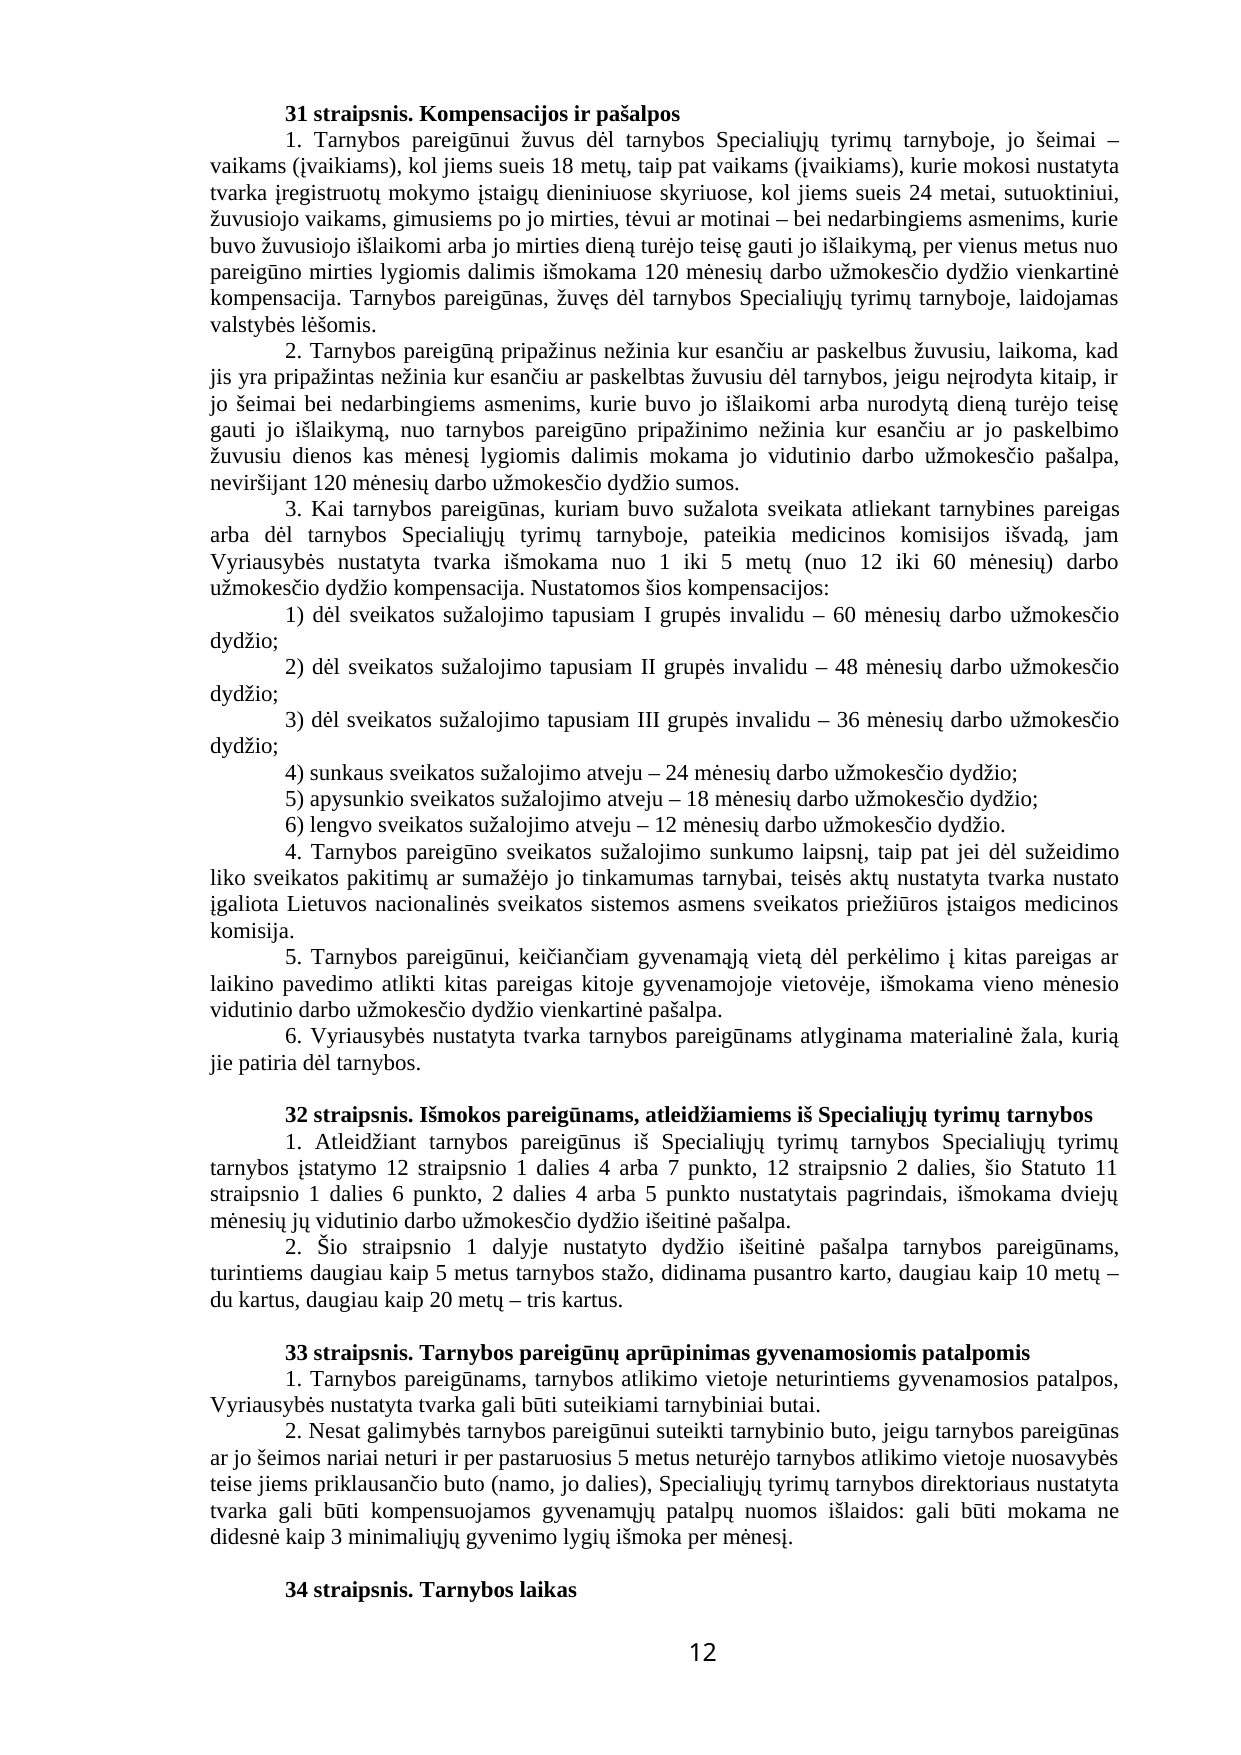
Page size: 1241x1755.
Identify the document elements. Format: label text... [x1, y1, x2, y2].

text 2) dėl sveikatos sužalojimo tapusiam II grupės invalidu – 48 mėnesių darbo užmokesčio dydžio; [210, 653, 1120, 706]
text 1. Atleidžiant tarnybos pareigūnus iš Specialiųjų tyrimų tarnybos Specialiųjų tyrimų tarnybos įstatymo 12 straipsnio 1 dalies 4 arba 7 punkto, 12 straipsnio 2 dalies, šio Statuto 11 straipsnio 1 dalies 6 punkto, 2 dalies 4 arba 5 punkto nustatytais pagrindais, išmokama dviejų mėnesių jų vidutinio darbo užmokesčio dydžio išeitinė pašalpa. [210, 1128, 1120, 1233]
text 2. Nesat galimybės tarnybos pareigūnui suteikti tarnybinio buto, jeigu tarnybos pareigūnas ar jo šeimos nariai neturi ir per pastaruosius 5 metus neturėjo tarnybos atlikimo vietoje nuosavybės teise jiems priklausančio buto (namo, jo dalies), Specialiųjų tyrimų tarnybos direktoriaus nustatyta tvarka gali būti kompensuojamos gyvenamųjų patalpų nuomos išlaidos: gali būti mokama ne didesnė kaip 3 minimaliųjų gyvenimo lygių išmoka per mėnesį. [210, 1418, 1120, 1549]
text 32 straipsnis. Išmokos pareigūnams, atleidžiamiems iš Specialiųjų tyrimų tarnybos [285, 1101, 1120, 1128]
text 1. Tarnybos pareigūnui žuvus dėl tarnybos Specialiųjų tyrimų tarnyboje, jo šeimai – vaikams (įvaikiams), kol jiems sueis 18 metų, taip pat vaikams (įvaikiams), kurie mokosi nustatyta tvarka įregistruotų mokymo įstaigų dieniniuose skyriuose, kol jiems sueis 24 metai, sutuoktiniui, žuvusiojo vaikams, gimusiems po jo mirties, tėvui ar motinai – bei nedarbingiems asmenims, kurie buvo žuvusiojo išlaikomi arba jo mirties dieną turėjo teisę gauti jo išlaikymą, per vienus metus nuo pareigūno mirties lygiomis dalimis išmokama 120 mėnesių darbo užmokesčio dydžio vienkartinė kompensacija. Tarnybos pareigūnas, žuvęs dėl tarnybos Specialiųjų tyrimų tarnyboje, laidojamas valstybės lėšomis. [210, 126, 1120, 337]
text 4. Tarnybos pareigūno sveikatos sužalojimo sunkumo laipsnį, taip pat jei dėl sužeidimo liko sveikatos pakitimų ar sumažėjo jo tinkamumas tarnybai, teisės aktų nustatyta tvarka nustato įgaliota Lietuvos nacionalinės sveikatos sistemos asmens sveikatos priežiūros įstaigos medicinos komisija. [210, 838, 1120, 943]
text 3. Kai tarnybos pareigūnas, kuriam buvo sužalota sveikata atliekant tarnybines pareigas arba dėl tarnybos Specialiųjų tyrimų tarnyboje, pateikia medicinos komisijos išvadą, jam Vyriausybės nustatyta tvarka išmokama nuo 1 iki 5 metų (nuo 12 iki 60 mėnesių) darbo užmokesčio dydžio kompensacija. Nustatomos šios kompensacijos: [210, 495, 1120, 601]
text 31 straipsnis. Kompensacijos ir pašalpos [210, 100, 1120, 126]
text 6. Vyriausybės nustatyta tvarka tarnybos pareigūnams atlyginama materialinė žala, kurią jie patiria dėl tarnybos. [210, 1022, 1120, 1075]
text 2. Tarnybos pareigūną pripažinus nežinia kur esančiu ar paskelbus žuvusiu, laikoma, kad jis yra pripažintas nežinia kur esančiu ar paskelbtas žuvusiu dėl tarnybos, jeigu neįrodyta kitaip, ir jo šeimai bei nedarbingiems asmenims, kurie buvo jo išlaikomi arba nurodytą dieną turėjo teisę gauti jo išlaikymą, nuo tarnybos pareigūno pripažinimo nežinia kur esančiu ar jo paskelbimo žuvusiu dienos kas mėnesį lygiomis dalimis mokama jo vidutinio darbo užmokesčio pašalpa, neviršijant 120 mėnesių darbo užmokesčio dydžio sumos. [210, 337, 1120, 495]
text 1) dėl sveikatos sužalojimo tapusiam I grupės invalidu – 60 mėnesių darbo užmokesčio dydžio; [210, 601, 1120, 653]
text 4) sunkaus sveikatos sužalojimo atveju – 24 mėnesių darbo užmokesčio dydžio; [210, 759, 1120, 785]
text 34 straipsnis. tarnybos laikas [210, 1576, 1120, 1602]
text 1. Tarnybos pareigūnams, tarnybos atlikimo vietoje neturintiems gyvenamosios patalpos, Vyriausybės nustatyta tvarka gali būti suteikiami tarnybiniai butai. [210, 1365, 1120, 1418]
text 3) dėl sveikatos sužalojimo tapusiam III grupės invalidu – 36 mėnesių darbo užmokesčio dydžio; [210, 706, 1120, 759]
text 2. Šio straipsnio 1 dalyje nustatyto dydžio išeitinė pašalpa tarnybos pareigūnams, turintiems daugiau kaip 5 metus tarnybos stažo, didinama pusantro karto, daugiau kaip 10 metų – du kartus, daugiau kaip 20 metų – tris kartus. [210, 1233, 1120, 1312]
text 33 straipsnis. Tarnybos pareigūnų aprūpinimas gyvenamosiomis patalpomis [285, 1338, 1120, 1365]
text 6) lengvo sveikatos sužalojimo atveju – 12 mėnesių darbo užmokesčio dydžio. [210, 811, 1120, 838]
text 5) apysunkio sveikatos sužalojimo atveju – 18 mėnesių darbo užmokesčio dydžio; [210, 785, 1120, 811]
text 5. Tarnybos pareigūnui, keičiančiam gyvenamąją vietą dėl perkėlimo į kitas pareigas ar laikino pavedimo atlikti kitas pareigas kitoje gyvenamojoje vietovėje, išmokama vieno mėnesio vidutinio darbo užmokesčio dydžio vienkartinė pašalpa. [210, 943, 1120, 1022]
